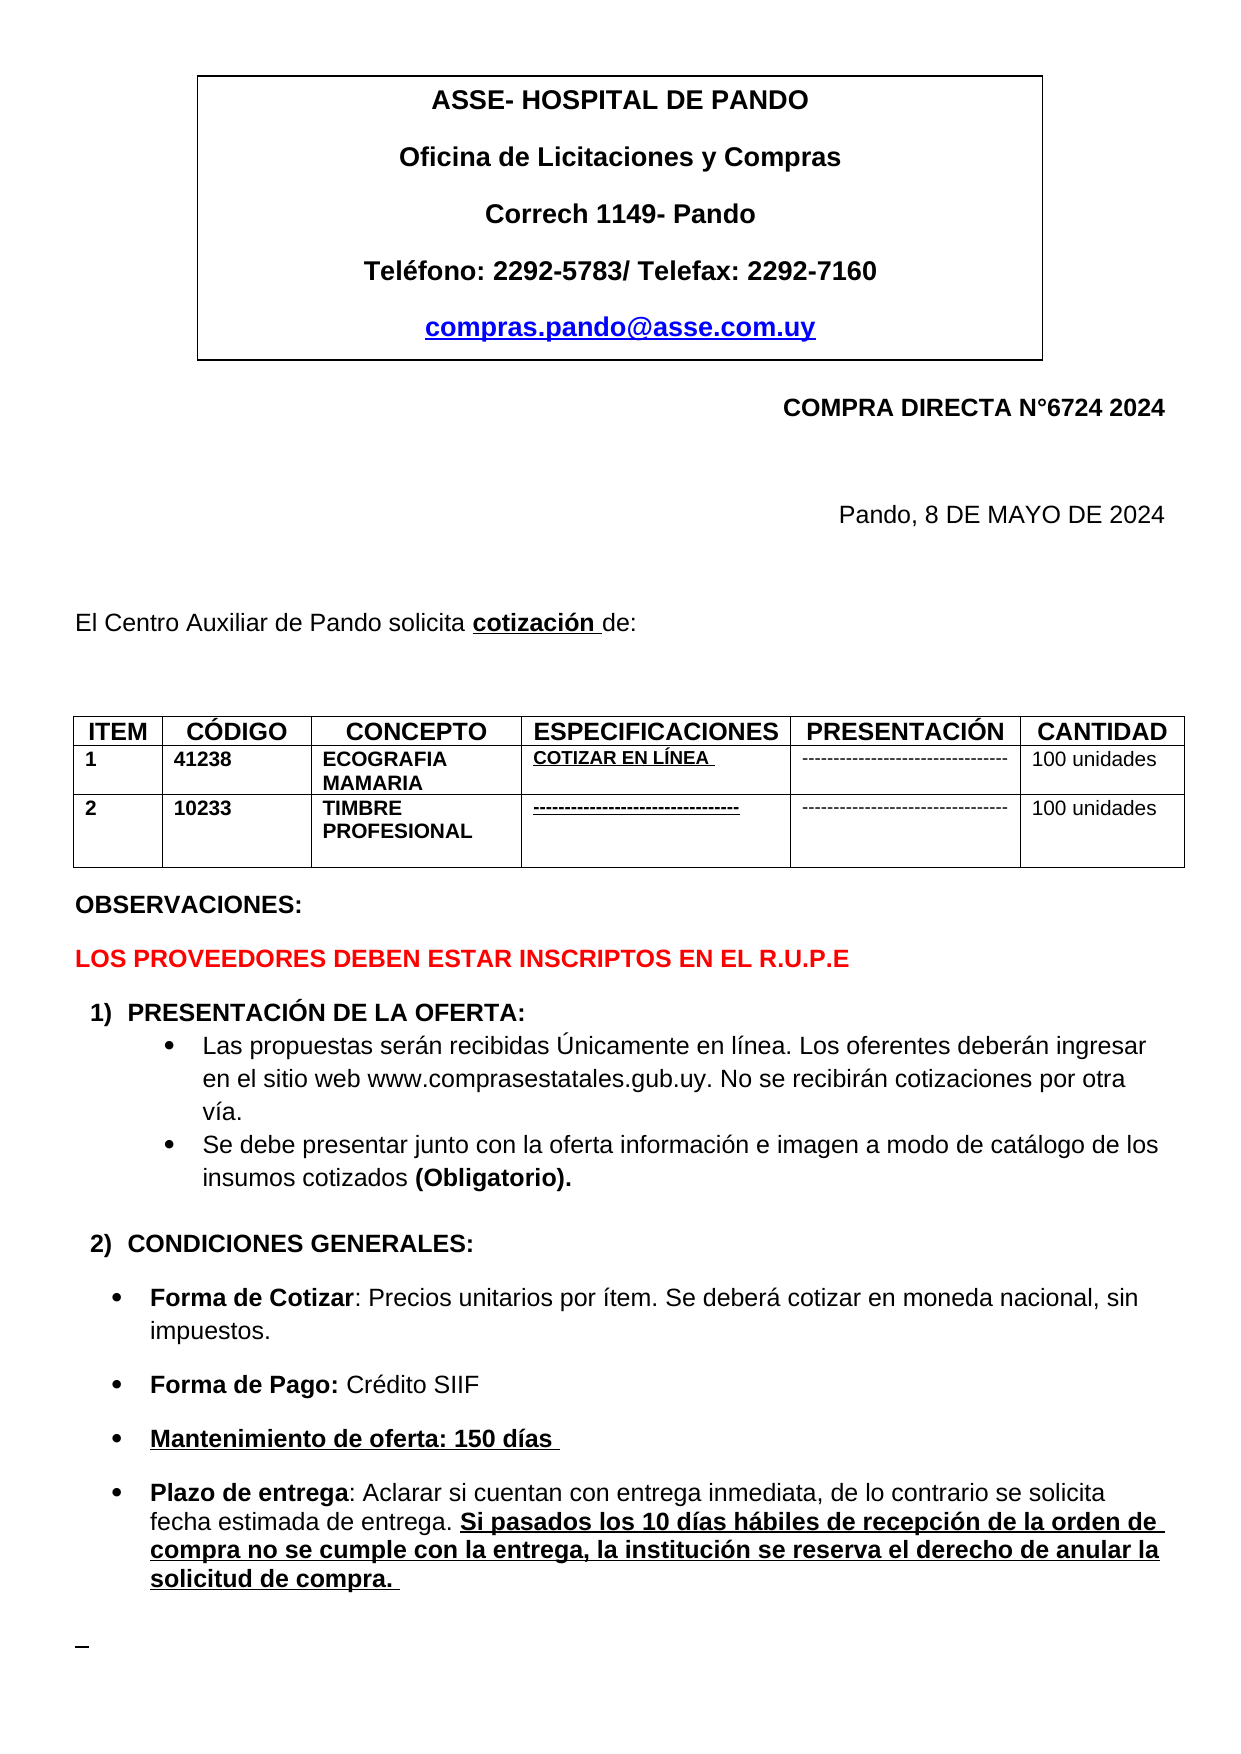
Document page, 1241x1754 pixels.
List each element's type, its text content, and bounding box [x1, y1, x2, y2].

table_cell ECOGRAFIA MAMARIA [312, 746, 521, 794]
list Mantenimiento de oferta: 150 días [112, 1424, 1165, 1453]
text ASSE- HOSPITAL DE PANDO [213, 84, 1027, 115]
table_cell COTIZAR EN LÍNEA [522, 746, 790, 794]
table_header CANTIDAD [1021, 717, 1184, 745]
text LOS PROVEEDORES DEBEN ESTAR INSCRIPTOS EN EL R.U.P.E [75, 944, 1165, 972]
table_cell TIMBRE PROFESIONAL [312, 795, 521, 867]
table_cell 41238 [163, 746, 311, 794]
list PRESENTACIÓN DE LA OFERTA: [90, 998, 1165, 1026]
table_cell --------------------------------- [791, 746, 1020, 794]
text Correch 1149- Pando [213, 198, 1027, 229]
table_cell 1 [74, 746, 162, 794]
text COMPRA DIRECTA N°6724 2024 [75, 392, 1165, 421]
table_cell 10233 [163, 795, 311, 867]
list Forma de Cotizar: Precios unitarios por ítem. Se deberá cotizar en moneda nacional, sin impuestos. [112, 1283, 1165, 1345]
table_header ITEM [74, 717, 162, 745]
table_header ESPECIFICACIONES [522, 717, 790, 745]
list Las propuestas serán recibidas Únicamente en línea. Los oferentes deberán ingresar en el sitio web www.comprasestatales.gub.uy. No se recibirán cotizaciones por otra vía. [165, 1031, 1165, 1126]
list Se debe presentar junto con la oferta información e imagen a modo de catálogo de los insumos cotizados (Obligatorio). [165, 1130, 1165, 1192]
text Teléfono: 2292-5783/ Telefax: 2292-7160 [213, 254, 1027, 286]
text OBSERVACIONES: [75, 890, 1165, 919]
list Forma de Pago: Crédito SIIF [112, 1370, 1165, 1399]
table_cell --------------------------------- [522, 795, 790, 867]
table_header CÓDIGO [163, 717, 311, 745]
table_cell 2 [74, 795, 162, 867]
list Plazo de entrega: Aclarar si cuentan con entrega inmediata, de lo contrario se solicita fecha estimada de entrega. Si pasados los 10 días hábiles de recepción de la orden de compra no se cumple con la entrega, la institución se reserva el derecho de anular la solicitud de compra. [112, 1478, 1165, 1593]
text Pando, 8 DE MAYO DE 2024 [75, 500, 1165, 529]
text Oficina de Licitaciones y Compras [213, 141, 1027, 172]
table_header CONCEPTO [312, 717, 521, 745]
text compras.pando@asse.com.uy [213, 311, 1027, 342]
table_cell --------------------------------- [791, 795, 1020, 867]
table_cell 100 unidades [1021, 795, 1184, 867]
table_cell 100 unidades [1021, 746, 1184, 794]
text El Centro Auxiliar de Pando solicita cotización de: [75, 608, 1165, 637]
table_header PRESENTACIÓN [791, 717, 1020, 745]
list CONDICIONES GENERALES: [90, 1229, 1165, 1258]
